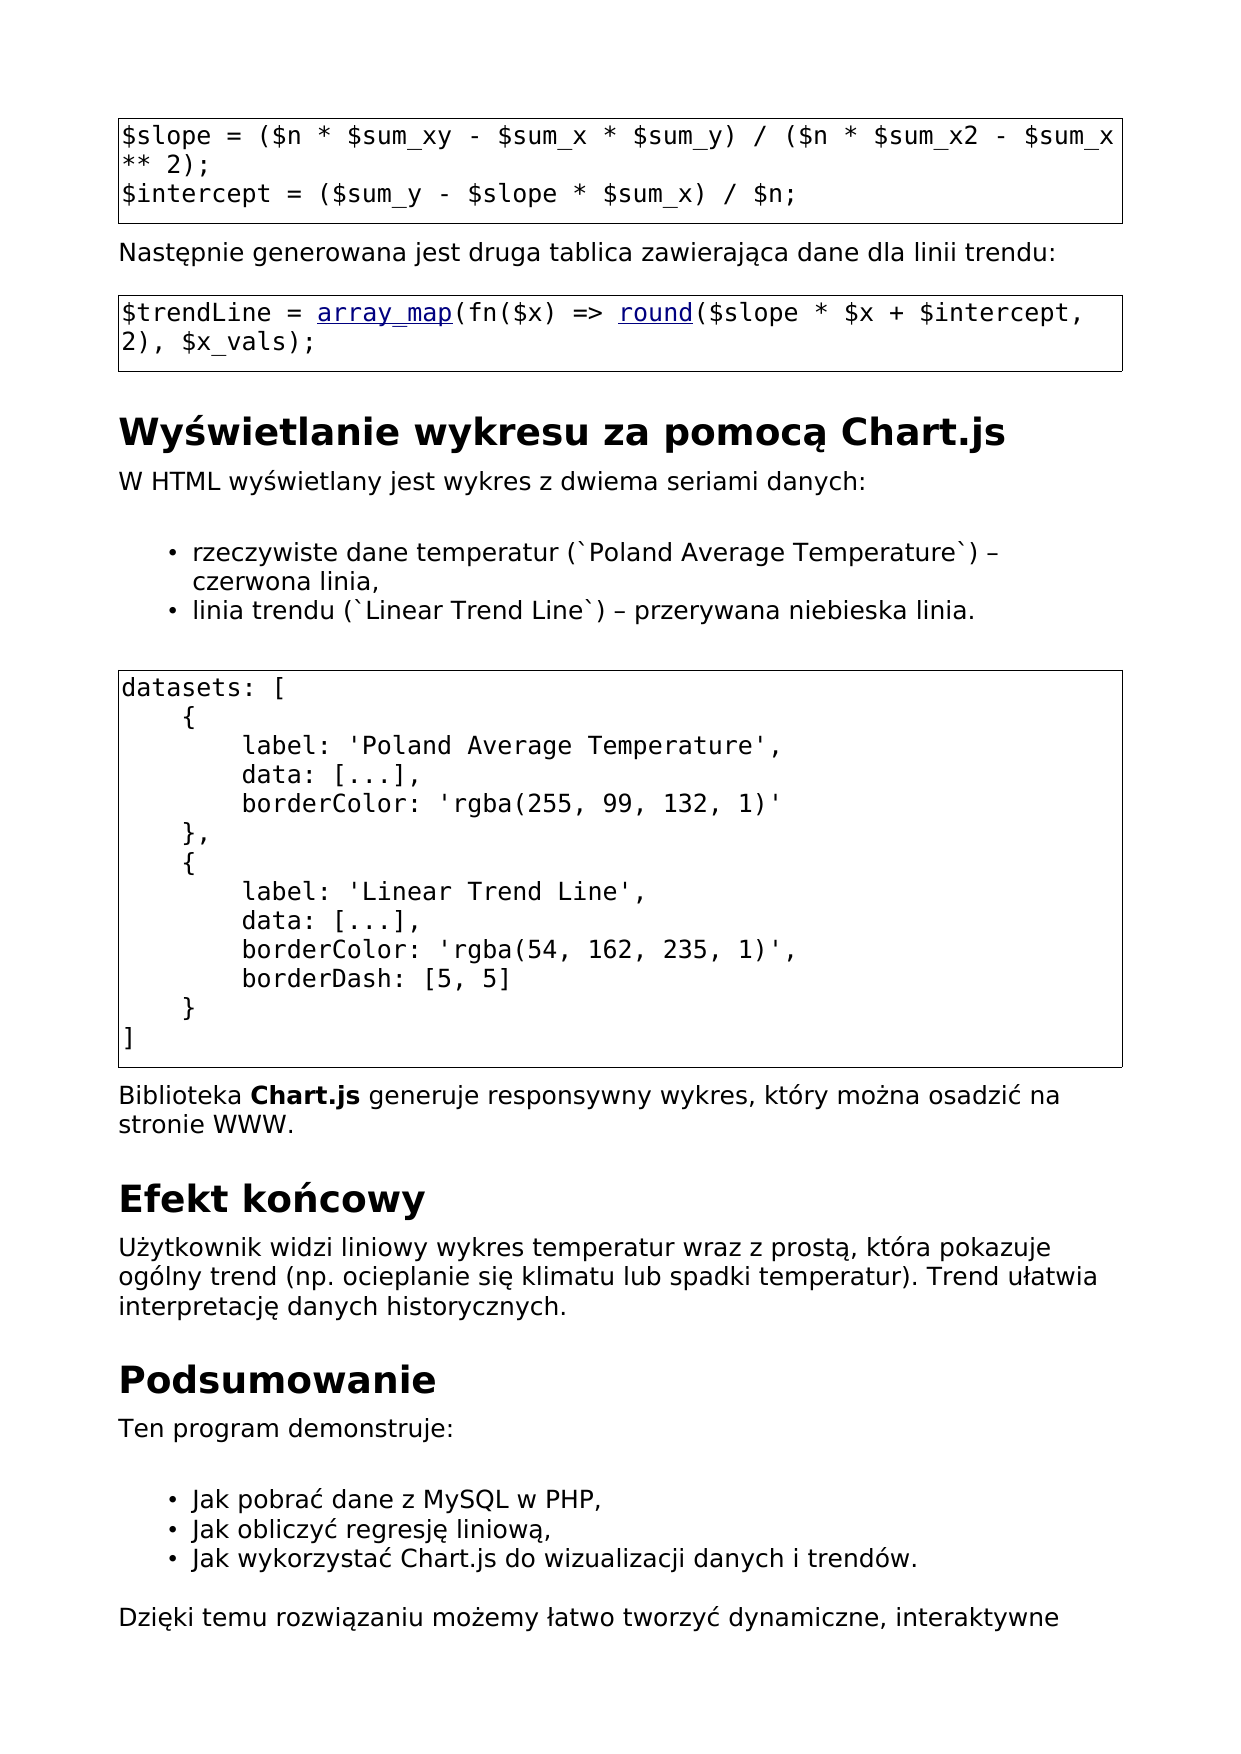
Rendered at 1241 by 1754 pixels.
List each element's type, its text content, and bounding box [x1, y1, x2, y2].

table_header datasets: [ { label: 'Poland Average Temperature', data: [...], borderColor: 'rgba(255, 99, 132, 1)' }, { label: 'Linear Trend Line', data: [...], borderColor: 'rgba(54, 162, 235, 1)', borderDash: [5, 5] } ] [119, 671, 1122, 1067]
text W HTML wyświetlany jest wykres z dwiema seriami danych: [118, 467, 1122, 496]
list Jak pobrać dane z MySQL w PHP, [177, 1486, 1122, 1515]
text Ten program demonstruje: [118, 1414, 1122, 1444]
list Jak wykorzystać Chart.js do wizualizacji danych i trendów. [177, 1544, 1122, 1573]
list Jak obliczyć regresję liniową, [177, 1515, 1122, 1544]
list rzeczywiste dane temperatur (`Poland Average Temperature`) – czerwona linia, [177, 538, 1122, 596]
list linia trendu (`Linear Trend Line`) – przerywana niebieska linia. [177, 596, 1122, 625]
text Biblioteka Chart.js generuje responsywny wykres, który można osadzić na stronie WWW. [118, 1081, 1122, 1140]
text Dzięki temu rozwiązaniu możemy łatwo tworzyć dynamiczne, interaktywne [118, 1603, 1122, 1632]
table_header $slope = ($n * $sum_xy - $sum_x * $sum_y) / ($n * $sum_x2 - $sum_x ** 2); $intercept = ($sum_y - $slope * $sum_x) / $n; [119, 119, 1122, 223]
subtitle Wyświetlanie wykresu za pomocą Chart.js [118, 411, 1122, 454]
text Użytkownik widzi liniowy wykres temperatur wraz z prostą, która pokazuje ogólny trend (np. ocieplanie się klimatu lub spadki temperatur). Trend ułatwia interpretację danych historycznych. [118, 1233, 1122, 1321]
subtitle Efekt końcowy [118, 1177, 1122, 1221]
subtitle Podsumowanie [118, 1358, 1122, 1402]
table_header $trendLine = array_map(fn($x) => round($slope * $x + $intercept, 2), $x_vals); [119, 296, 1122, 371]
text Następnie generowana jest druga tablica zawierająca dane dla linii trendu: [118, 238, 1122, 267]
